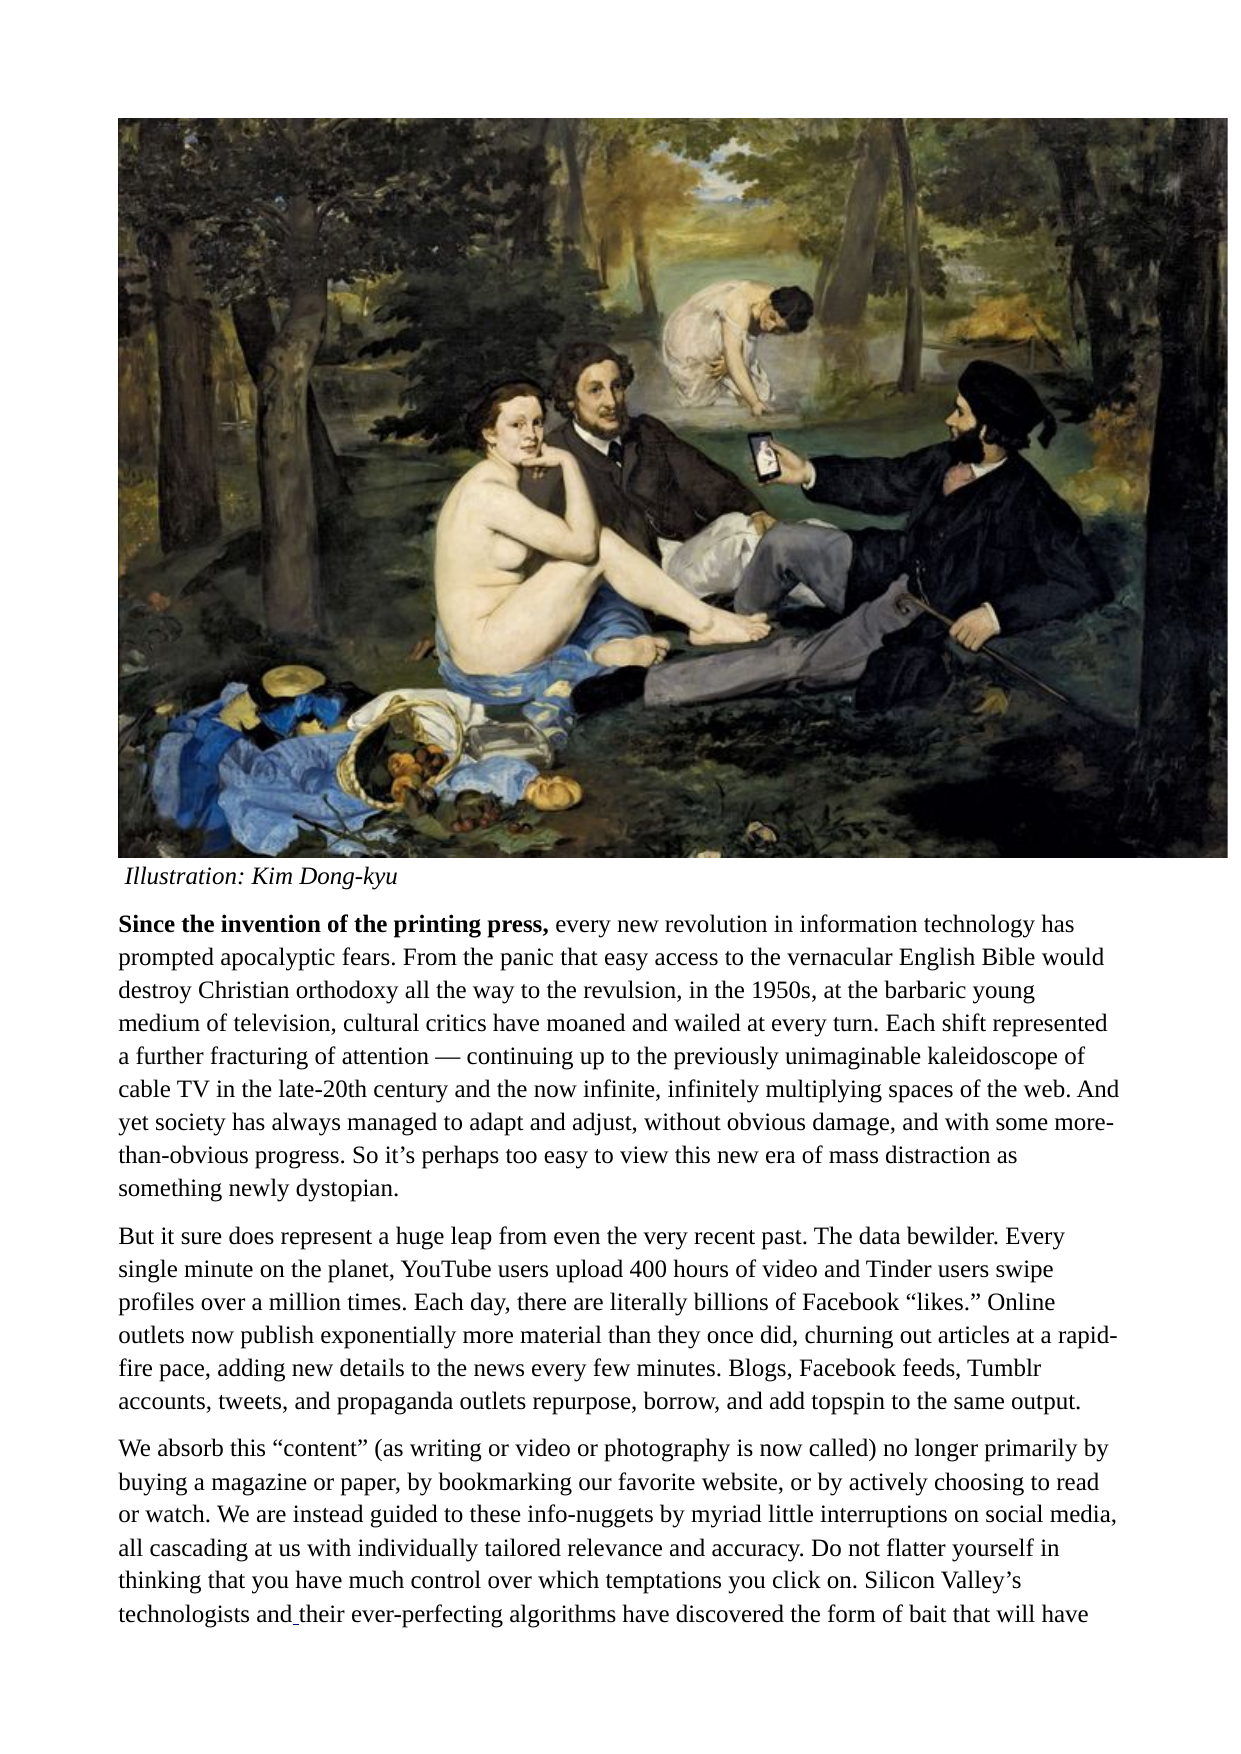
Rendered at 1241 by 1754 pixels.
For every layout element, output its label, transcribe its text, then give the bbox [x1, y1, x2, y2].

text Illustration: Kim Dong-kyu [118, 861, 1122, 890]
text Since the invention of the printing press, every new revolution in information technology has prompted apocalyptic fears. From the panic that easy access to the vernacular English Bible would destroy Christian orthodoxy all the way to the revulsion, in the 1950s, at the barbaric young medium of television, cultural critics have moaned and wailed at every turn. Each shift represented a further fracturing of attention — continuing up to the previously unimaginable kaleidoscope of cable TV in the late-20th century and the now infinite, infinitely multiplying spaces of the web. And yet society has always managed to adapt and adjust, without obvious damage, and with some more-than-obvious progress. So it’s perhaps too easy to view this new era of mass distraction as something newly dystopian. [118, 909, 1122, 1202]
text But it sure does represent a huge leap from even the very recent past. The data bewilder. Every single minute on the planet, YouTube users upload 400 hours of video and Tinder users swipe profiles over a million times. Each day, there are literally billions of Facebook “likes.” Online outlets now publish exponentially more material than they once did, churning out articles at a rapid-fire pace, adding new details to the news every few minutes. Blogs, Facebook feeds, Tumblr accounts, tweets, and propaganda outlets repurpose, borrow, and add topspin to the same output. [118, 1221, 1122, 1415]
picture [118, 118, 1228, 858]
text We absorb this “content” (as writing or video or photography is now called) no longer primarily by buying a magazine or paper, by bookmarking our favorite website, or by actively choosing to read or watch. We are instead guided to these info-nuggets by myriad little interruptions on social media, all cascading at us with individually tailored relevance and accuracy. Do not flatter yourself in thinking that you have much control over which temptations you click on. Silicon Valley’s technologists and their ever-perfecting algorithms have discovered the form of bait that will have [118, 1433, 1122, 1627]
